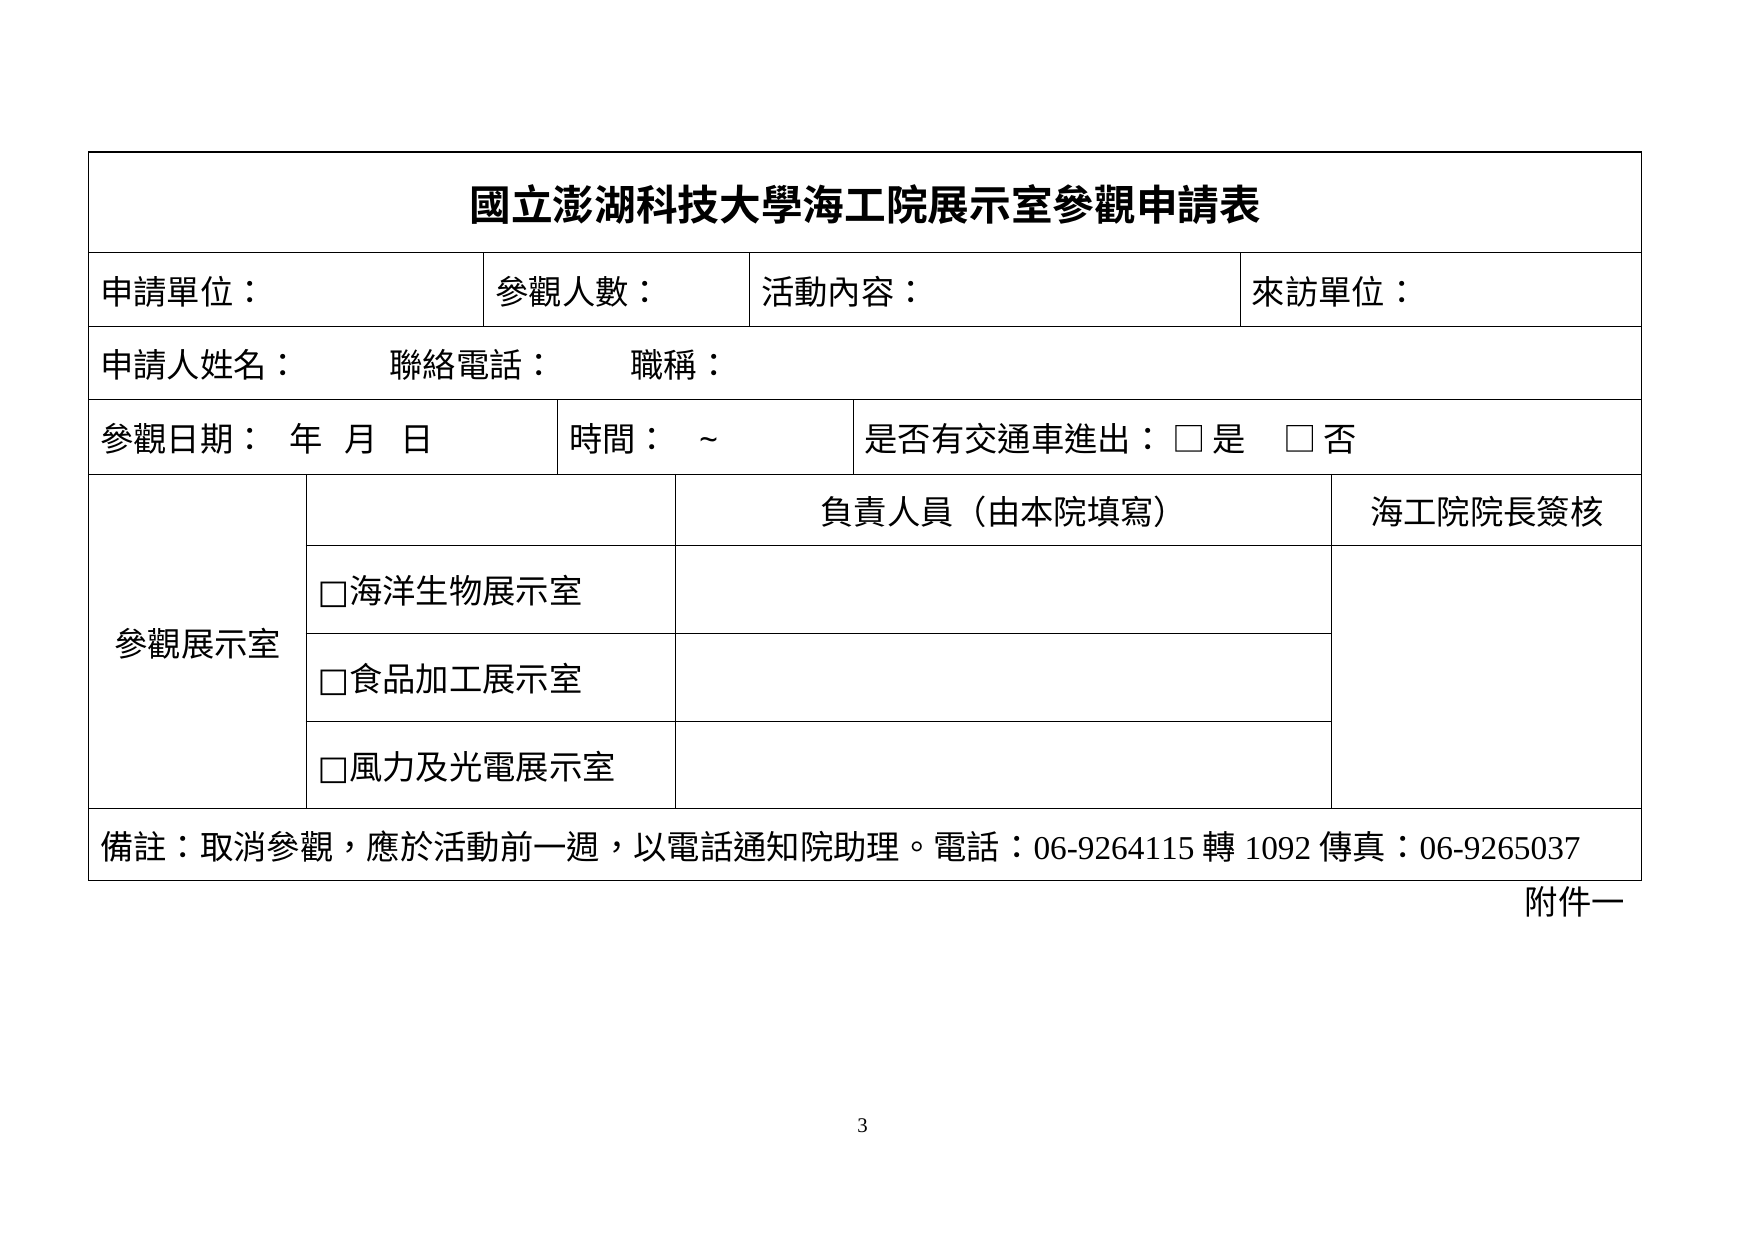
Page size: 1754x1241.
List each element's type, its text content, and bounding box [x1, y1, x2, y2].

table_cell [1332, 546, 1641, 808]
table_cell 備註：取消參觀，應於活動前一週，以電話通知院助理。電話：06-9264115 轉 1092 傳真：06-9265037 [89, 809, 1641, 880]
table_header 國立澎湖科技大學海工院展示室參觀申請表 [89, 153, 1641, 252]
table_cell 來訪單位： [1241, 253, 1641, 326]
table_cell [307, 475, 675, 545]
table_cell [676, 634, 1331, 721]
table_cell [676, 722, 1331, 808]
table_cell 申請人姓名： 聯絡電話： 職稱： [89, 327, 1641, 399]
table_cell □海洋生物展示室 [307, 546, 675, 633]
table_cell 申請單位： [89, 253, 483, 326]
table_cell 時間： ~ [558, 400, 853, 474]
text 附件一 [89, 881, 1624, 923]
table_cell 海工院院長簽核 [1332, 475, 1641, 545]
table_cell [676, 546, 1331, 633]
table_cell 參觀人數： [484, 253, 749, 326]
table_cell □風力及光電展示室 [307, 722, 675, 808]
table_cell □食品加工展示室 [307, 634, 675, 721]
table_cell 活動內容： [750, 253, 1240, 326]
table_cell 負責人員（由本院填寫） [676, 475, 1331, 545]
table_cell 參觀日期： 年 月 日 [89, 400, 557, 474]
table_cell 是否有交通車進出： □ 是 □ 否 [854, 400, 1641, 474]
table_cell 參觀展示室 [89, 475, 306, 808]
